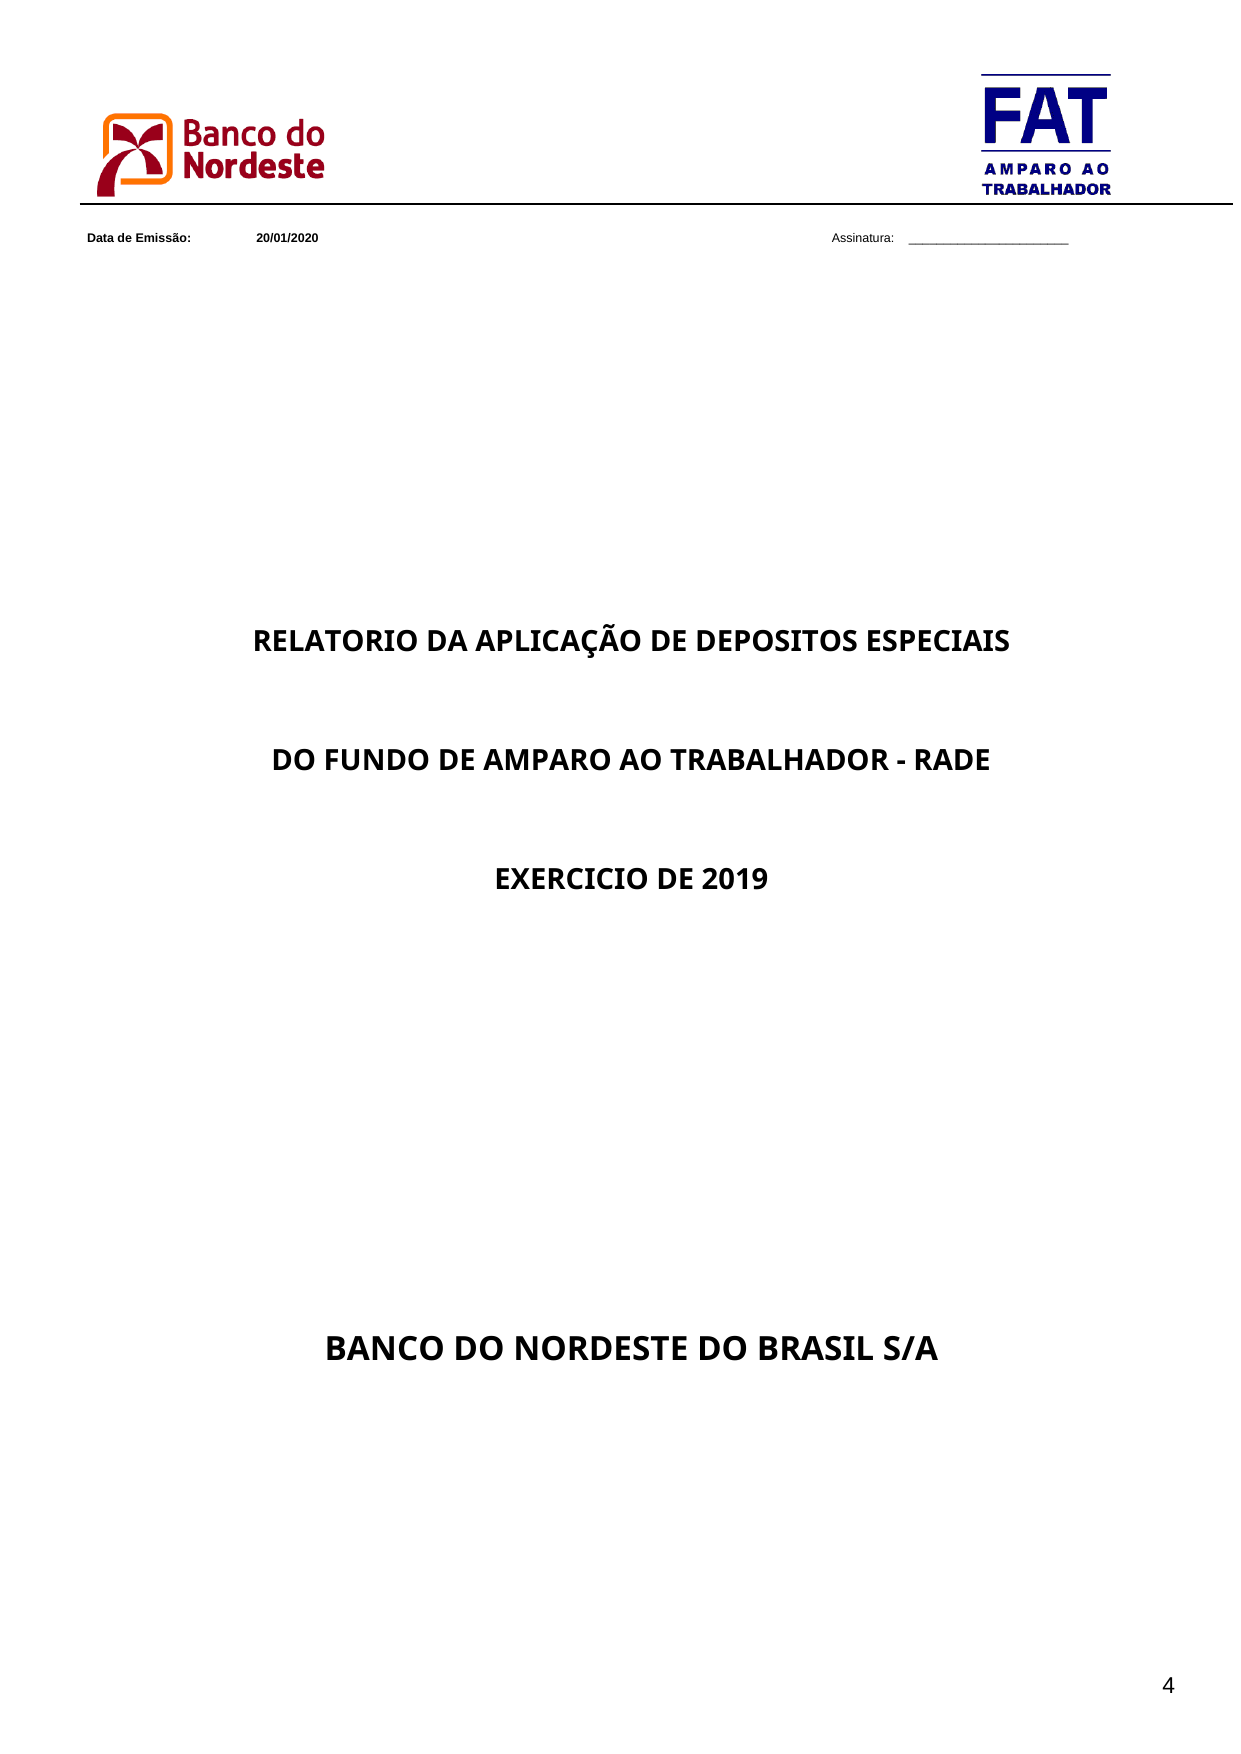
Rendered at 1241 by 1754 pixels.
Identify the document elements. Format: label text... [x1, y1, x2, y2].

table_cell [80, 255, 249, 279]
table_cell [901, 205, 1016, 231]
text EXERCICIO DE 2019 [87, 858, 1175, 898]
table_cell [1016, 205, 1131, 231]
table_cell [249, 255, 769, 279]
text RELATORIO DA APLICAÇÃO DE DEPOSITOS ESPECIAIS [87, 620, 1175, 659]
text DO FUNDO DE AMPARO AO TRABALHADOR - RADE [87, 739, 1175, 779]
table_cell Data de Emissão: [80, 231, 249, 255]
table_cell [1016, 255, 1131, 279]
table_cell [769, 205, 901, 231]
table_cell [1131, 255, 1233, 279]
picture [971, 65, 1121, 203]
table_cell _______________________ [901, 231, 1233, 255]
text BANCO DO NORDESTE DO BRASIL S/A [87, 1324, 1175, 1370]
table_cell [80, 205, 249, 231]
table_cell [249, 205, 769, 231]
table_cell Assinatura: [769, 231, 901, 255]
table_cell [769, 255, 901, 279]
table_cell [1131, 205, 1233, 231]
table_header [406, 587, 1218, 606]
table_cell 20/01/2020 [249, 231, 769, 255]
table_cell [901, 255, 1016, 279]
